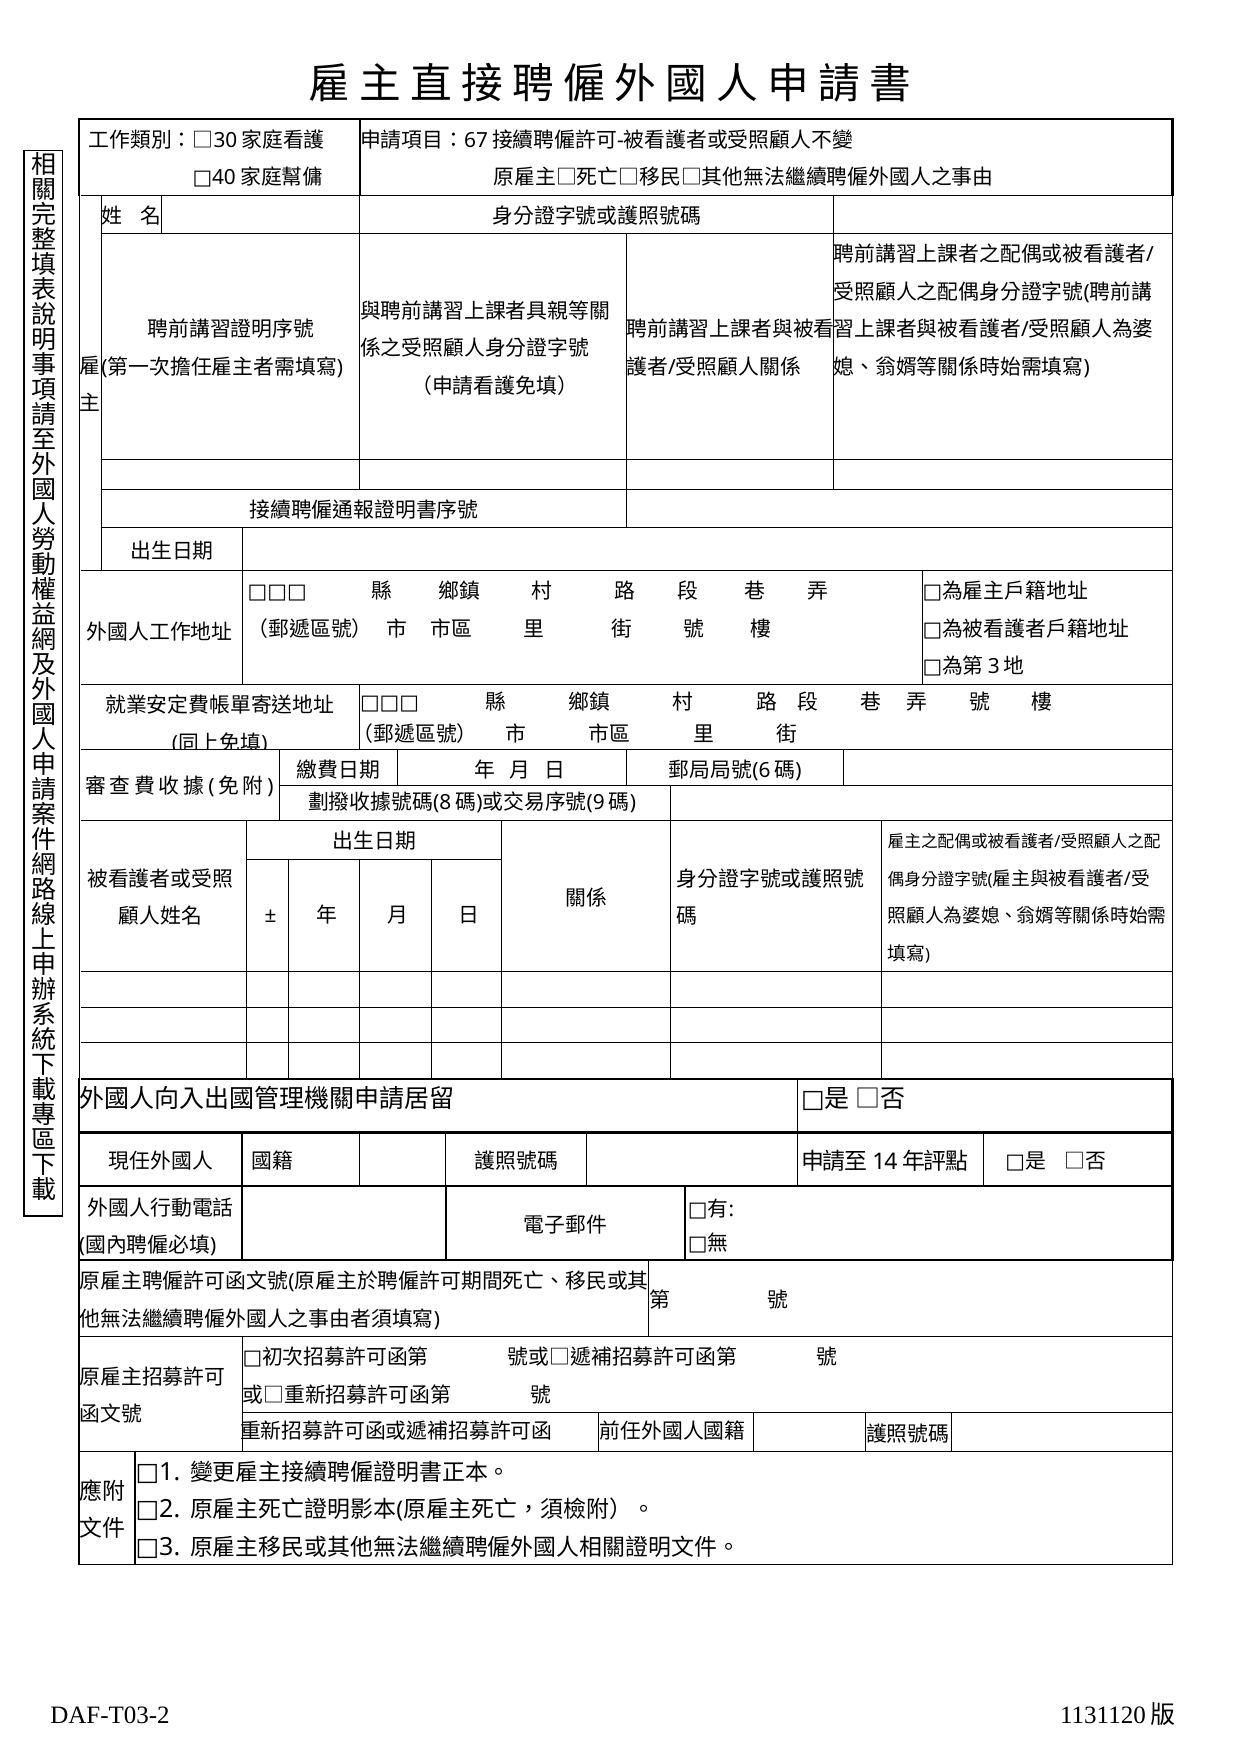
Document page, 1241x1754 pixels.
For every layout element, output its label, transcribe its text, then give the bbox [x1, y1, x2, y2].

table_cell 聘前講習上課者與被看護者/受照顧人關係 [627, 234, 833, 459]
table_cell 就業安定費帳單寄送地址 (同上免填) [80, 685, 359, 749]
table_cell [882, 1043, 1172, 1078]
table_cell [834, 460, 1172, 488]
table_cell [1173, 785, 1179, 820]
table_cell □初次招募許可函第 號或□遞補招募許可函第 號 或□重新招募許可函第 號 [243, 1337, 1172, 1412]
table_cell 雇主之配偶或被看護者/受照顧人之配偶身分證字號(雇主與被看護者/受照顧人為婆媳、翁婿等關係時始需填寫) [882, 821, 1172, 971]
table_header [1174, 118, 1179, 194]
table_cell [1173, 1336, 1179, 1412]
table_cell □□□ 縣 鄉鎮 村 路 段 巷 弄 （郵遞區號） 市 市區 里 街 號 樓 [243, 571, 922, 684]
text 雇 主 直 接 聘 僱 外 國 人 申 請 書 [50, 42, 1169, 117]
table_cell 第 號 [649, 1261, 1172, 1336]
table_cell 月 [360, 860, 431, 971]
table_cell [247, 1043, 288, 1078]
table_cell [1173, 459, 1179, 488]
table_cell 外國人行動電話 (國內聘僱必填) [80, 1187, 241, 1259]
table_cell 申請至14年評點 [798, 1134, 983, 1185]
table_cell [1174, 1078, 1179, 1131]
table_cell 出生日期 [102, 528, 242, 570]
table_cell 聘前講習上課者之配偶或被看護者/受照顧人之配偶身分證字號(聘前講習上課者與被看護者/受照顧人為婆媳、翁婿等關係時始需填寫) [834, 234, 1172, 459]
table_cell [671, 786, 1172, 820]
table_cell [502, 1043, 670, 1078]
table_cell [1173, 859, 1179, 971]
table_cell 劃撥收據號碼(8碼)或交易序號(9碼) [280, 786, 670, 820]
table_cell 身分證字號或護照號碼 [671, 821, 881, 971]
table_cell [671, 1008, 881, 1042]
table_cell [360, 1008, 431, 1042]
table_cell [1173, 749, 1179, 784]
table_cell [289, 972, 359, 1007]
table_cell 電子郵件 [447, 1187, 684, 1259]
table_cell [627, 490, 1172, 527]
text 相關完整填表說明事項請至外國人勞動權益網及外國人申請案件網路線上申辦系統下載專區下載 [26, 151, 62, 1215]
table_cell [247, 1008, 288, 1042]
table_cell [243, 528, 1172, 570]
table_cell [671, 972, 881, 1007]
table_cell 外國人工作地址 [80, 571, 242, 684]
table_cell [247, 972, 288, 1007]
table_cell [360, 1043, 431, 1078]
table_cell [102, 460, 359, 488]
table_cell [360, 460, 626, 488]
table_cell [882, 972, 1172, 1007]
table_cell [502, 1008, 670, 1042]
table_cell [834, 196, 1172, 233]
table_cell [1173, 1042, 1179, 1078]
table_cell 變更雇主接續聘僱證明書正本。 原雇主死亡證明影本(原雇主死亡，須檢附）。 原雇主移民或其他無法繼續聘僱外國人相關證明文件。 [136, 1452, 1172, 1564]
table_cell 繳費日期 [280, 750, 397, 784]
table_cell 原雇主招募許可函文號 [80, 1337, 242, 1451]
table_cell [360, 972, 431, 1007]
table_cell □有: □無 [686, 1187, 1171, 1259]
table_cell 前任外國人國籍 [599, 1413, 753, 1451]
table_cell □□□ 縣 鄉鎮 村 路 段 巷 弄 號 樓 （郵遞區號） 市 市區 里 街 [360, 685, 1172, 749]
table_cell [289, 1008, 359, 1042]
table_cell [1173, 1412, 1179, 1451]
table_cell 被看護者或受照顧人姓名 [80, 821, 246, 971]
table_cell 關係 [502, 821, 670, 971]
table_cell [162, 196, 359, 233]
table_cell [952, 1413, 1172, 1451]
table_cell [587, 1134, 797, 1185]
table_cell [1173, 971, 1179, 1007]
table_cell 郵局局號(6碼) [627, 750, 843, 784]
table_cell 接續聘僱通報證明書序號 [102, 490, 626, 527]
table_cell [289, 1043, 359, 1078]
table_cell [1173, 489, 1179, 527]
table_cell [882, 1008, 1172, 1042]
table_cell [1173, 1007, 1179, 1042]
table_cell [80, 972, 246, 1007]
table_header 工作類別：□30家庭看護 □40家庭幫傭 [80, 120, 359, 194]
table_cell 姓名 [102, 196, 161, 233]
table_cell [1173, 820, 1179, 858]
table_cell [1173, 1259, 1179, 1336]
table_cell ± [247, 860, 288, 971]
table_cell [1173, 195, 1179, 233]
table_cell [243, 1187, 445, 1259]
table_cell 雇主 [80, 196, 101, 570]
table_cell [1173, 233, 1179, 459]
table_cell [502, 972, 670, 1007]
table_cell 日 [432, 860, 501, 971]
table_cell [1174, 1185, 1179, 1259]
table_cell [754, 1413, 865, 1451]
table_cell □是 □否 [984, 1134, 1171, 1185]
table_cell 與聘前講習上課者具親等關係之受照顧人身分證字號 （申請看護免填） [360, 234, 626, 459]
table_cell 身分證字號或護照號碼 [360, 196, 833, 233]
table_cell 護照號碼 [446, 1134, 586, 1185]
table_cell 國籍 [243, 1134, 359, 1185]
table_cell [1173, 570, 1179, 684]
table_cell 原雇主聘僱許可函文號(原雇主於聘僱許可期間死亡、移民或其他無法繼續聘僱外國人之事由者須填寫) [80, 1261, 648, 1336]
table_cell [627, 460, 833, 488]
table_cell [1173, 684, 1179, 749]
table_cell [80, 1043, 246, 1078]
table_cell 年 [289, 860, 359, 971]
table_cell 聘前講習證明序號 (第一次擔任雇主者需填寫) [102, 234, 359, 459]
table_cell □為雇主戶籍地址 □為被看護者戶籍地址 □為第3地 [923, 571, 1172, 684]
table_cell 重新招募許可函或遞補招募許可函 [243, 1413, 598, 1451]
table_cell [432, 1043, 501, 1078]
table_cell 年 月 日 [398, 750, 626, 784]
table_cell 審查費收據(免附) [80, 750, 279, 820]
table_cell [1174, 1131, 1179, 1185]
table_cell [432, 972, 501, 1007]
table_cell □是 □否 [798, 1080, 1171, 1131]
table_cell 應附文件 [80, 1452, 134, 1564]
table_cell 出生日期 [247, 821, 501, 858]
table_cell [1173, 1451, 1179, 1564]
table_cell [432, 1008, 501, 1042]
table_cell [1173, 527, 1179, 570]
table_cell [671, 1043, 881, 1078]
table_cell 外國人向入出國管理機關申請居留 [80, 1079, 797, 1131]
table_cell [80, 1008, 246, 1042]
table_cell 護照號碼 [866, 1413, 951, 1451]
table_cell [844, 750, 1172, 784]
table_header 申請項目：67接續聘僱許可-被看護者或受照顧人不變 原雇主□死亡□移民□其他無法繼續聘僱外國人之事由 [361, 120, 1171, 194]
table_cell 現任外國人 [80, 1134, 241, 1185]
table_cell [360, 1134, 445, 1185]
